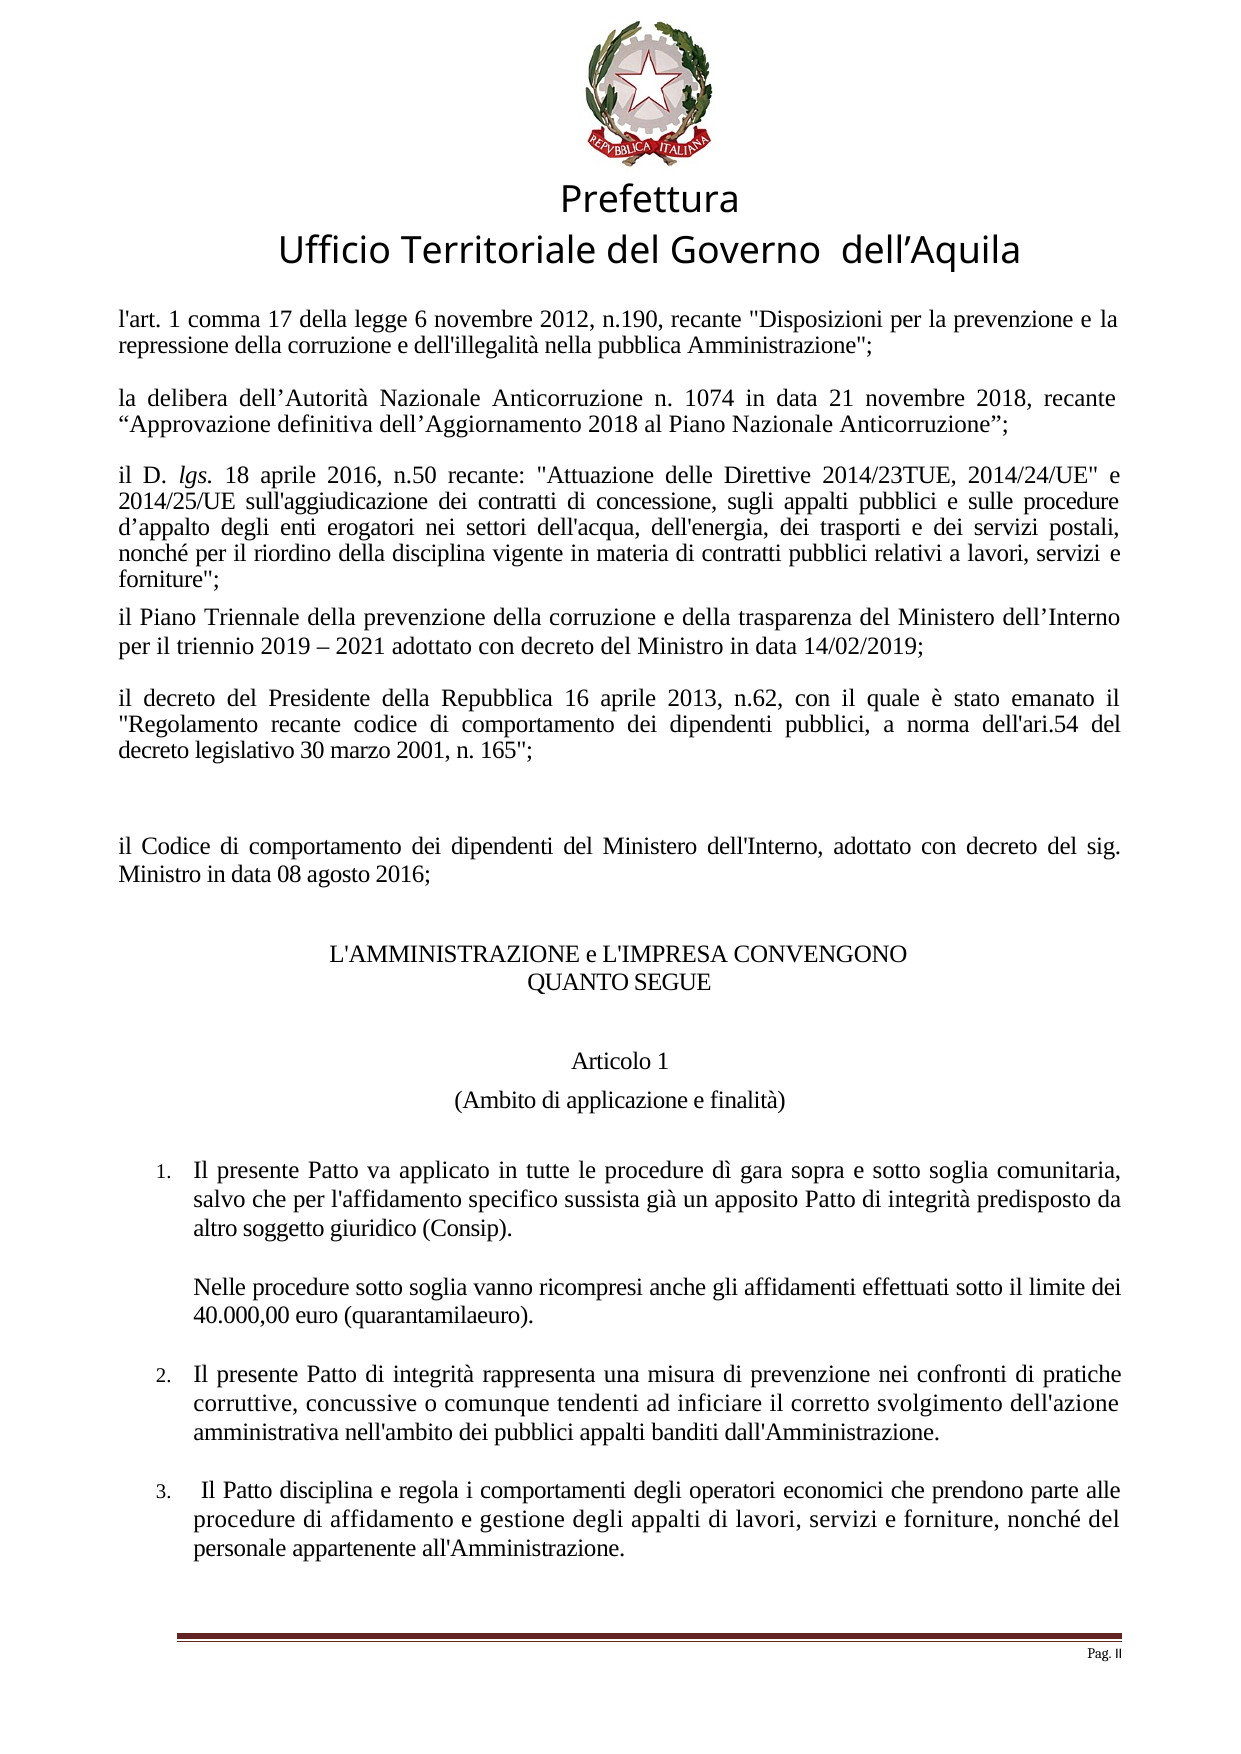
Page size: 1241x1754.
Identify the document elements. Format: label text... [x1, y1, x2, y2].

text il Codice di comportamento dei dipendenti del Ministero dell'Interno, adottato con decreto del sig. Ministro in data 08 agosto 2016; [118, 833, 1122, 888]
text l'art. 1 comma 17 della legge 6 novembre 2012, n.190, recante "Disposizioni per la prevenzione e la repressione della corruzione e dell'illegalità nella pubblica Amministrazione"; [118, 306, 1118, 359]
text L'AMMINISTRAZIONE e L'IMPRESA CONVENGONO [118, 939, 1118, 967]
list Il presente Patto va applicato in tutte le procedure dì gara sopra e sotto soglia comunitaria, salvo che per l'affidamento specifico sussista già un apposito Patto di integrità predisposto da altro soggetto giuridico (Consip). [156, 1155, 1122, 1242]
text la delibera dell’Autorità Nazionale Anticorruzione n. 1074 in data 21 novembre 2018, recante “Approvazione definitiva dell’Aggiornamento 2018 al Piano Nazionale Anticorruzione”; [118, 385, 1118, 438]
text il Piano Triennale della prevenzione della corruzione e della trasparenza del Ministero dell’Interno per il triennio 2019 – 2021 adottato con decreto del Ministro in data 14/02/2019; [118, 602, 1122, 660]
text (Ambito di applicazione e finalità) [118, 1085, 1122, 1114]
text il decreto del Presidente della Repubblica 16 aprile 2013, n.62, con il quale è stato emanato il "Regolamento recante codice di comportamento dei dipendenti pubblici, a norma dell'ari.54 del decreto legislativo 30 marzo 2001, n. 165"; [118, 685, 1122, 764]
list Il presente Patto di integrità rappresenta una misura di prevenzione nei confronti di pratiche corruttive, concussive o comunque tendenti ad inficiare il corretto svolgimento dell'azione amministrativa nell'ambito dei pubblici appalti banditi dall'Amministrazione. [156, 1359, 1122, 1445]
text QUANTO SEGUE [118, 967, 1121, 996]
text Nelle procedure sotto soglia vanno ricompresi anche gli affidamenti effettuati sotto il limite dei 40.000,00 euro (quarantamilaeuro). [193, 1272, 1122, 1329]
text il D. lgs. 18 aprile 2016, n.50 recante: "Attuazione delle Direttive 2014/23TUE, 2014/24/UE" e 2014/25/UE sull'aggiudicazione dei contratti di concessione, sugli appalti pubblici e sulle procedure d’appalto degli enti erogatori nei settori dell'acqua, dell'energia, dei trasporti e dei servizi postali, nonché per il riordino della disciplina vigente in materia di contratti pubblici relativi a lavori, servizi e forniture"; [118, 462, 1121, 593]
text Articolo 1 [118, 1046, 1122, 1074]
picture [580, 15, 719, 173]
list Il Patto disciplina e regola i comportamenti degli operatori economici che prendono parte alle procedure di affidamento e gestione degli appalti di lavori, servizi e forniture, nonché del personale appartenente all'Amministrazione. [156, 1475, 1122, 1562]
